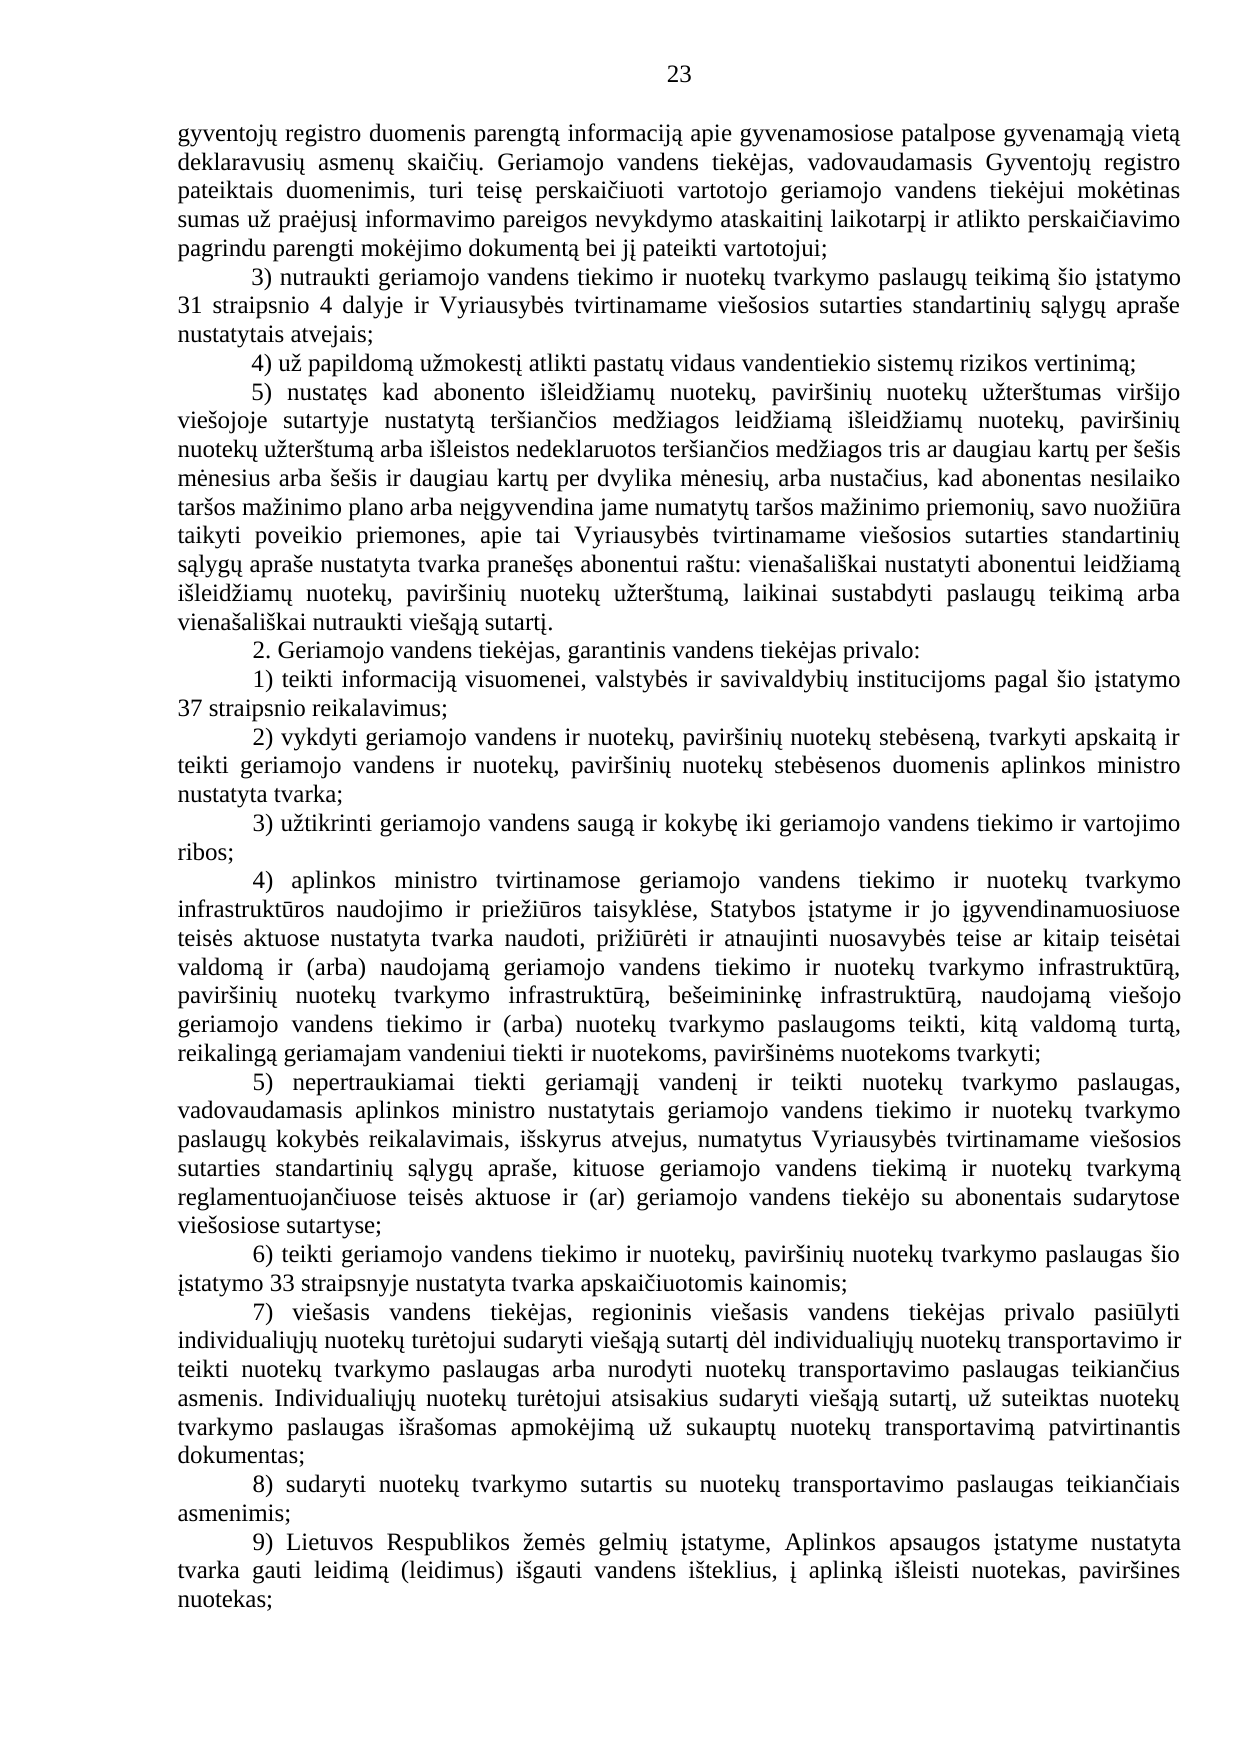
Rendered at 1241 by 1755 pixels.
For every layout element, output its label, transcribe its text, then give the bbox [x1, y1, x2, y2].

text 3) užtikrinti geriamojo vandens saugą ir kokybę iki geriamojo vandens tiekimo ir vartojimo ribos; [177, 808, 1181, 866]
text 6) teikti geriamojo vandens tiekimo ir nuotekų, paviršinių nuotekų tvarkymo paslaugas šio įstatymo 33 straipsnyje nustatyta tvarka apskaičiuotomis kainomis; [177, 1239, 1181, 1297]
text 8) sudaryti nuotekų tvarkymo sutartis su nuotekų transportavimo paslaugas teikiančiais asmenimis; [177, 1469, 1181, 1527]
text 5) nepertraukiamai tiekti geriamąjį vandenį ir teikti nuotekų tvarkymo paslaugas, vadovaudamasis aplinkos ministro nustatytais geriamojo vandens tiekimo ir nuotekų tvarkymo paslaugų kokybės reikalavimais, išskyrus atvejus, numatytus Vyriausybės tvirtinamame viešosios sutarties standartinių sąlygų apraše, kituose geriamojo vandens tiekimą ir nuotekų tvarkymą reglamentuojančiuose teisės aktuose ir (ar) geriamojo vandens tiekėjo su abonentais sudarytose viešosiose sutartyse; [177, 1067, 1181, 1239]
text 3) nutraukti geriamojo vandens tiekimo ir nuotekų tvarkymo paslaugų teikimą šio įstatymo 31 straipsnio 4 dalyje ir Vyriausybės tvirtinamame viešosios sutarties standartinių sąlygų apraše nustatytais atvejais; [177, 262, 1181, 348]
text 9) Lietuvos Respublikos žemės gelmių įstatyme, Aplinkos apsaugos įstatyme nustatyta tvarka gauti leidimą (leidimus) išgauti vandens išteklius, į aplinką išleisti nuotekas, paviršines nuotekas; [177, 1527, 1181, 1613]
text 4) už papildomą užmokestį atlikti pastatų vidaus vandentiekio sistemų rizikos vertinimą; [177, 348, 1181, 377]
text 2. Geriamojo vandens tiekėjas, garantinis vandens tiekėjas privalo: [177, 636, 1181, 664]
text gyventojų registro duomenis parengtą informaciją apie gyvenamosiose patalpose gyvenamąją vietą deklaravusių asmenų skaičių. Geriamojo vandens tiekėjas, vadovaudamasis Gyventojų registro pateiktais duomenimis, turi teisę perskaičiuoti vartotojo geriamojo vandens tiekėjui mokėtinas sumas už praėjusį informavimo pareigos nevykdymo ataskaitinį laikotarpį ir atlikto perskaičiavimo pagrindu parengti mokėjimo dokumentą bei jį pateikti vartotojui; [177, 118, 1181, 262]
text 2) vykdyti geriamojo vandens ir nuotekų, paviršinių nuotekų stebėseną, tvarkyti apskaitą ir teikti geriamojo vandens ir nuotekų, paviršinių nuotekų stebėsenos duomenis aplinkos ministro nustatyta tvarka; [177, 722, 1181, 808]
text 5) nustatęs kad abonento išleidžiamų nuotekų, paviršinių nuotekų užterštumas viršijo viešojoje sutartyje nustatytą teršiančios medžiagos leidžiamą išleidžiamų nuotekų, paviršinių nuotekų užterštumą arba išleistos nedeklaruotos teršiančios medžiagos tris ar daugiau kartų per šešis mėnesius arba šešis ir daugiau kartų per dvylika mėnesių, arba nustačius, kad abonentas nesilaiko taršos mažinimo plano arba neįgyvendina jame numatytų taršos mažinimo priemonių, savo nuožiūra taikyti poveikio priemones, apie tai Vyriausybės tvirtinamame viešosios sutarties standartinių sąlygų apraše nustatyta tvarka pranešęs abonentui raštu: vienašališkai nustatyti abonentui leidžiamą išleidžiamų nuotekų, paviršinių nuotekų užterštumą, laikinai sustabdyti paslaugų teikimą arba vienašališkai nutraukti viešąją sutartį. [177, 377, 1181, 636]
text 7) viešasis vandens tiekėjas, regioninis viešasis vandens tiekėjas privalo pasiūlyti individualiųjų nuotekų turėtojui sudaryti viešąją sutartį dėl individualiųjų nuotekų transportavimo ir teikti nuotekų tvarkymo paslaugas arba nurodyti nuotekų transportavimo paslaugas teikiančius asmenis. Individualiųjų nuotekų turėtojui atsisakius sudaryti viešąją sutartį, už suteiktas nuotekų tvarkymo paslaugas išrašomas apmokėjimą už sukauptų nuotekų transportavimą patvirtinantis dokumentas; [177, 1297, 1181, 1469]
text 1) teikti informaciją visuomenei, valstybės ir savivaldybių institucijoms pagal šio įstatymo 37 straipsnio reikalavimus; [177, 664, 1181, 722]
text 4) aplinkos ministro tvirtinamose geriamojo vandens tiekimo ir nuotekų tvarkymo infrastruktūros naudojimo ir priežiūros taisyklėse, Statybos įstatyme ir jo įgyvendinamuosiuose teisės aktuose nustatyta tvarka naudoti, prižiūrėti ir atnaujinti nuosavybės teise ar kitaip teisėtai valdomą ir (arba) naudojamą geriamojo vandens tiekimo ir nuotekų tvarkymo infrastruktūrą, paviršinių nuotekų tvarkymo infrastruktūrą, bešeimininkę infrastruktūrą, naudojamą viešojo geriamojo vandens tiekimo ir (arba) nuotekų tvarkymo paslaugoms teikti, kitą valdomą turtą, reikalingą geriamajam vandeniui tiekti ir nuotekoms, paviršinėms nuotekoms tvarkyti; [177, 866, 1181, 1067]
